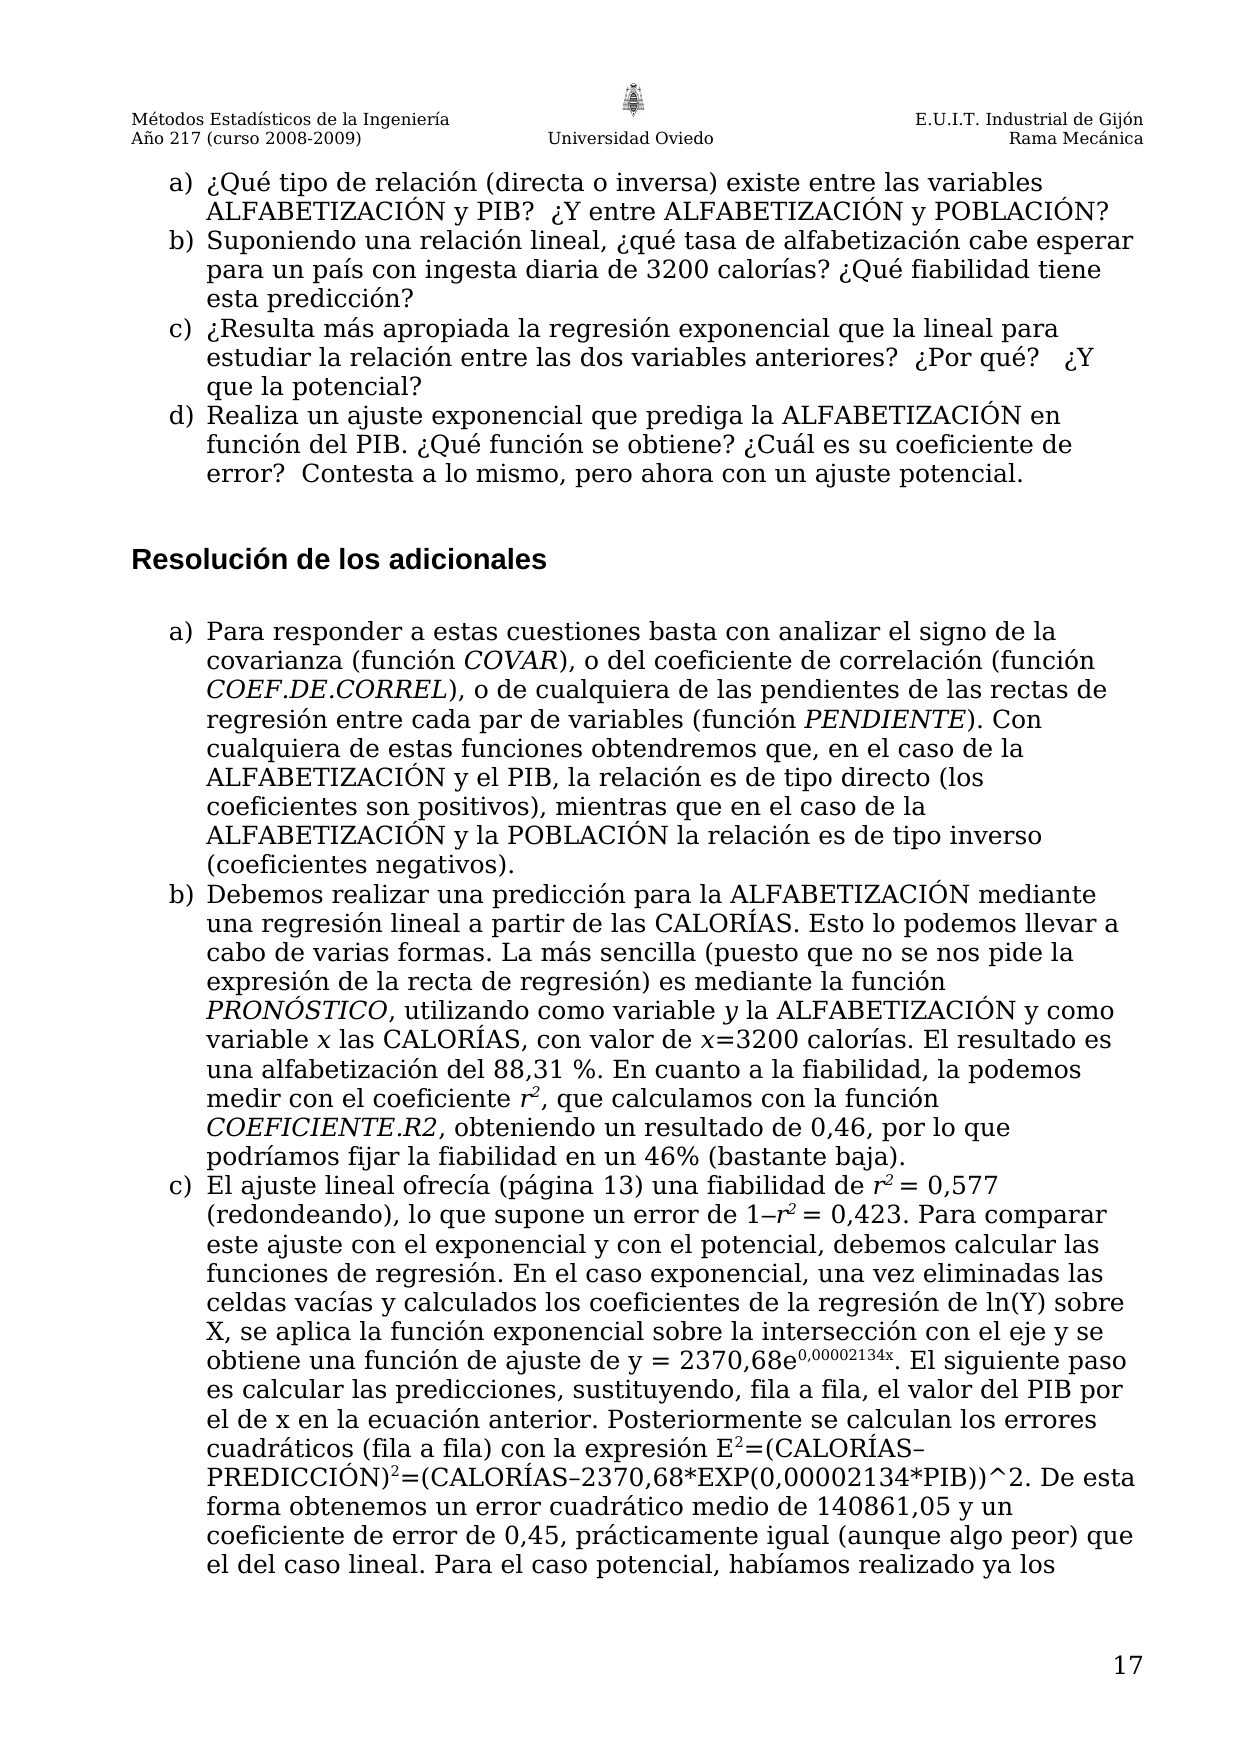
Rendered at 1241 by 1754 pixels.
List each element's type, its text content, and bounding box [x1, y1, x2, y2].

list ¿Qué tipo de relación (directa o inversa) existe entre las variables ALFABETIZACIÓN y PIB? ¿Y entre ALFABETIZACIÓN y POBLACIÓN? [169, 168, 1144, 226]
list Realiza un ajuste exponencial que prediga la ALFABETIZACIÓN en función del PIB. ¿Qué función se obtiene? ¿Cuál es su coeficiente de error? Contesta a lo mismo, pero ahora con un ajuste potencial. [169, 401, 1144, 489]
list Para responder a estas cuestiones basta con analizar el signo de la covarianza (función COVAR), o del coeficiente de correlación (función COEF.DE.CORREL), o de cualquiera de las pendientes de las rectas de regresión entre cada par de variables (función PENDIENTE). Con cualquiera de estas funciones obtendremos que, en el caso de la ALFABETIZACIÓN y el PIB, la relación es de tipo directo (los coeficientes son positivos), mientras que en el caso de la ALFABETIZACIÓN y la POBLACIÓN la relación es de tipo inverso (coeficientes negativos). [169, 617, 1144, 880]
list Suponiendo una relación lineal, ¿qué tasa de alfabetización cabe esperar para un país con ingesta diaria de 3200 calorías? ¿Qué fiabilidad tiene esta predicción? [169, 226, 1144, 314]
list ¿Resulta más apropiada la regresión exponencial que la lineal para estudiar la relación entre las dos variables anteriores? ¿Por qué? ¿Y que la potencial? [169, 314, 1144, 401]
picture [622, 82, 645, 117]
list Debemos realizar una predicción para la ALFABETIZACIÓN mediante una regresión lineal a partir de las CALORÍAS. Esto lo podemos llevar a cabo de varias formas. La más sencilla (puesto que no se nos pide la expresión de la recta de regresión) es mediante la función PRONÓSTICO, utilizando como variable y la ALFABETIZACIÓN y como variable x las CALORÍAS, con valor de x=3200 calorías. El resultado es una alfabetización del 88,31 %. En cuanto a la fiabilidad, la podemos medir con el coeficiente r2, que calculamos con la función COEFICIENTE.R2, obteniendo un resultado de 0,46, por lo que podríamos fijar la fiabilidad en un 46% (bastante baja). [169, 880, 1144, 1172]
subtitle Resolución de los adicionales [131, 543, 1144, 576]
list El ajuste lineal ofrecía (página 13) una fiabilidad de r2 = 0,577 (redondeando), lo que supone un error de 1–r2 = 0,423. Para comparar este ajuste con el exponencial y con el potencial, debemos calcular las funciones de regresión. En el caso exponencial, una vez eliminadas las celdas vacías y calculados los coeficientes de la regresión de ln(Y) sobre X, se aplica la función exponencial sobre la intersección con el eje y se obtiene una función de ajuste de y = 2370,68e0,00002134x. El siguiente paso es calcular las predicciones, sustituyendo, fila a fila, el valor del PIB por el de x en la ecuación anterior. Posteriormente se calculan los errores cuadráticos (fila a fila) con la expresión E2=(CALORÍAS–PREDICCIÓN)2=(CALORÍAS–2370,68*EXP(0,00002134*PIB))^2. De esta forma obtenemos un error cuadrático medio de 140861,05 y un coeficiente de error de 0,45, prácticamente igual (aunque algo peor) que el del caso lineal. Para el caso potencial, habíamos realizado ya los [169, 1172, 1144, 1580]
